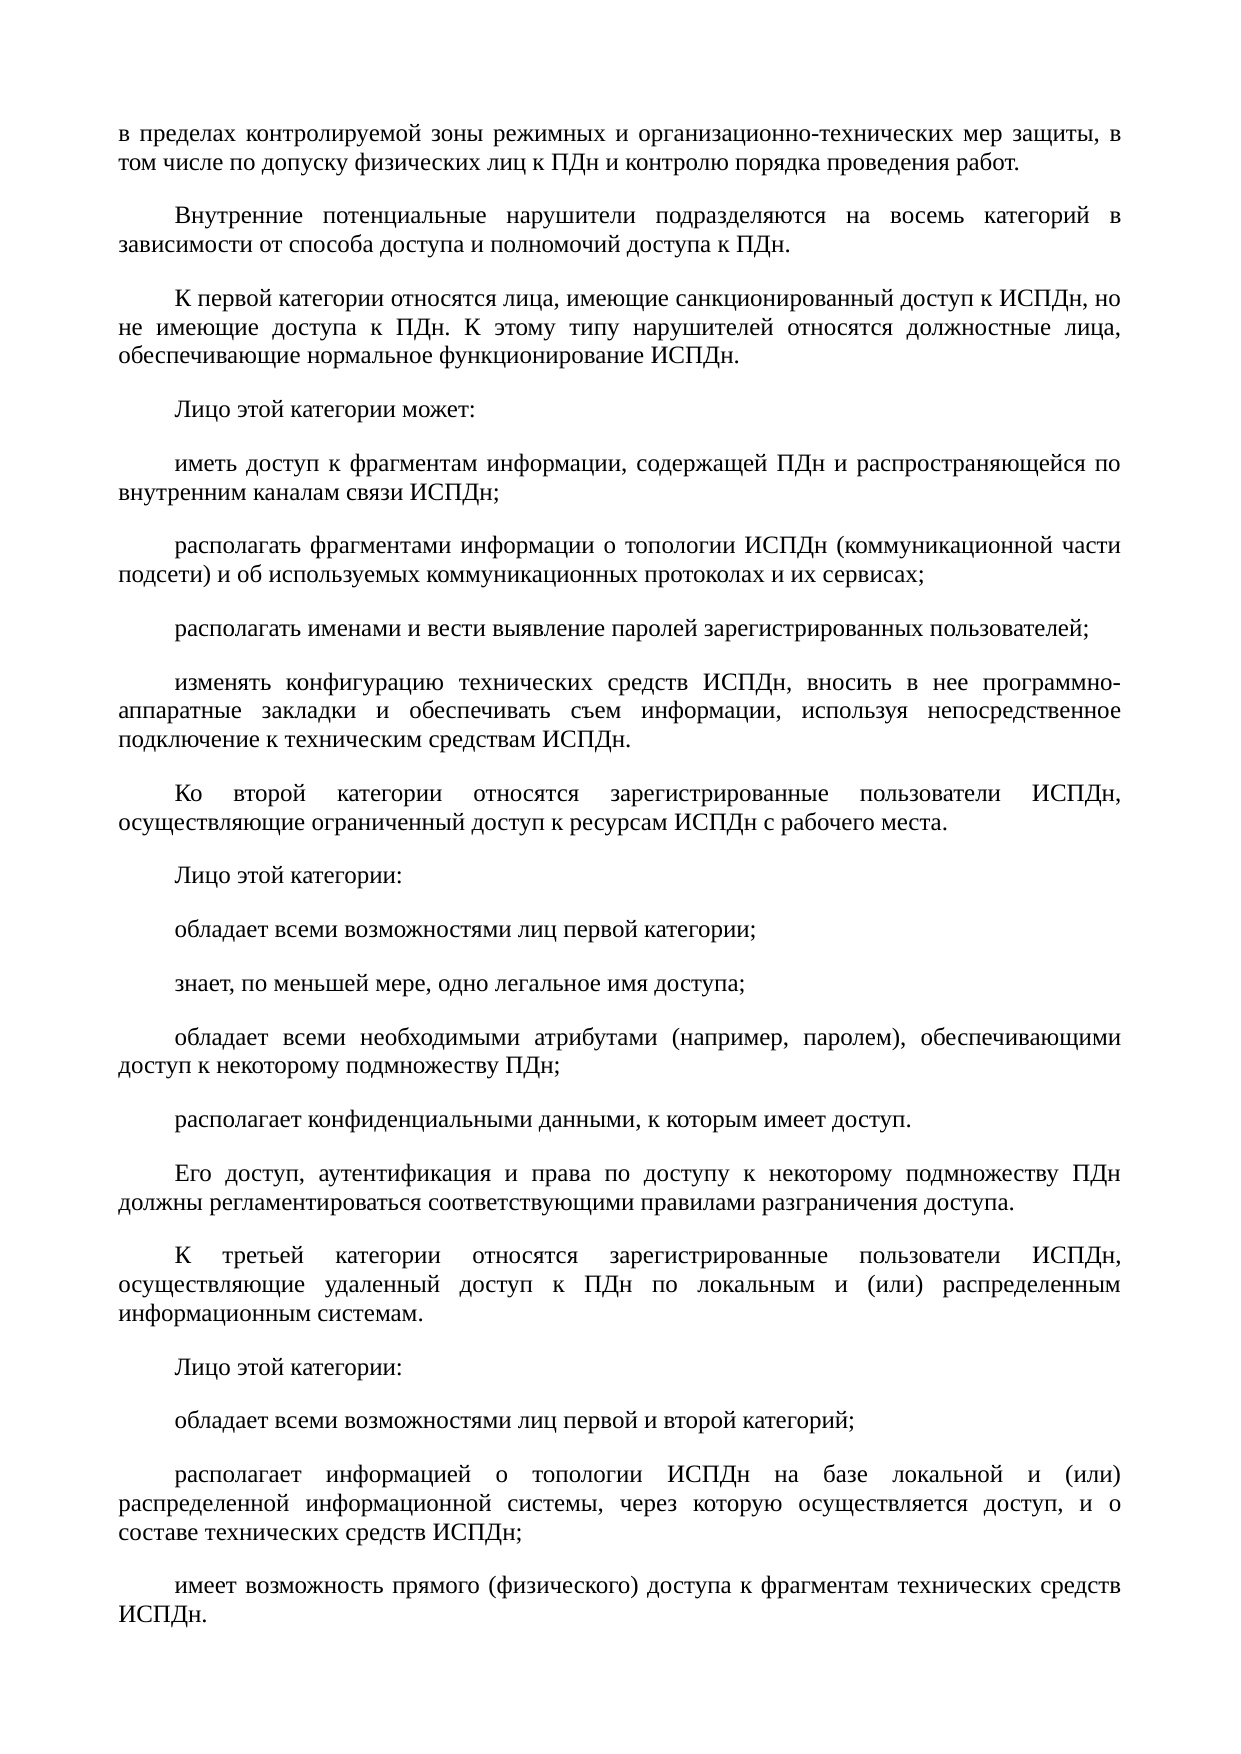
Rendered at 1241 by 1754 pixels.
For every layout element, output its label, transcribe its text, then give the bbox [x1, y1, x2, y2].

text имеет возможность прямого (физического) доступа к фрагментам технических средств ИСПДн. [118, 1571, 1122, 1628]
text Его доступ, аутентификация и права по доступу к некоторому подмножеству ПДн должны регламентироваться соответствующими правилами разграничения доступа. [118, 1158, 1122, 1216]
text располагает информацией о топологии ИСПДн на базе локальной и (или) распределенной информационной системы, через которую осуществляется доступ, и о составе технических средств ИСПДн; [118, 1459, 1122, 1546]
text изменять конфигурацию технических средств ИСПДн, вносить в нее программно-аппаратные закладки и обеспечивать съем информации, используя непосредственное подключение к техническим средствам ИСПДн. [118, 667, 1122, 753]
text знает, по меньшей мере, одно легальное имя доступа; [118, 968, 1122, 997]
text Лицо этой категории: [118, 861, 1122, 889]
text обладает всеми возможностями лиц первой и второй категорий; [118, 1406, 1122, 1434]
text Внутренние потенциальные нарушители подразделяются на восемь категорий в зависимости от способа доступа и полномочий доступа к ПДн. [118, 201, 1122, 258]
text располагать фрагментами информации о топологии ИСПДн (коммуникационной части подсети) и об используемых коммуникационных протоколах и их сервисах; [118, 531, 1122, 588]
text иметь доступ к фрагментам информации, содержащей ПДн и распространяющейся по внутренним каналам связи ИСПДн; [118, 448, 1122, 506]
text располагает конфиденциальными данными, к которым имеет доступ. [118, 1104, 1122, 1133]
text обладает всеми необходимыми атрибутами (например, паролем), обеспечивающими доступ к некоторому подмножеству ПДн; [118, 1022, 1122, 1079]
text К первой категории относятся лица, имеющие санкционированный доступ к ИСПДн, но не имеющие доступа к ПДн. К этому типу нарушителей относятся должностные лица, обеспечивающие нормальное функционирование ИСПДн. [118, 283, 1122, 369]
text Лицо этой категории может: [118, 394, 1122, 423]
text Лицо этой категории: [118, 1352, 1122, 1381]
text располагать именами и вести выявление паролей зарегистрированных пользователей; [118, 613, 1122, 642]
text обладает всеми возможностями лиц первой категории; [118, 914, 1122, 943]
text Ко второй категории относятся зарегистрированные пользователи ИСПДн, осуществляющие ограниченный доступ к ресурсам ИСПДн с рабочего места. [118, 778, 1122, 836]
text в пределах контролируемой зоны режимных и организационно-технических мер защиты, в том числе по допуску физических лиц к ПДн и контролю порядка проведения работ. [118, 118, 1122, 176]
text К третьей категории относятся зарегистрированные пользователи ИСПДн, осуществляющие удаленный доступ к ПДн по локальным и (или) распределенным информационным системам. [118, 1241, 1122, 1327]
